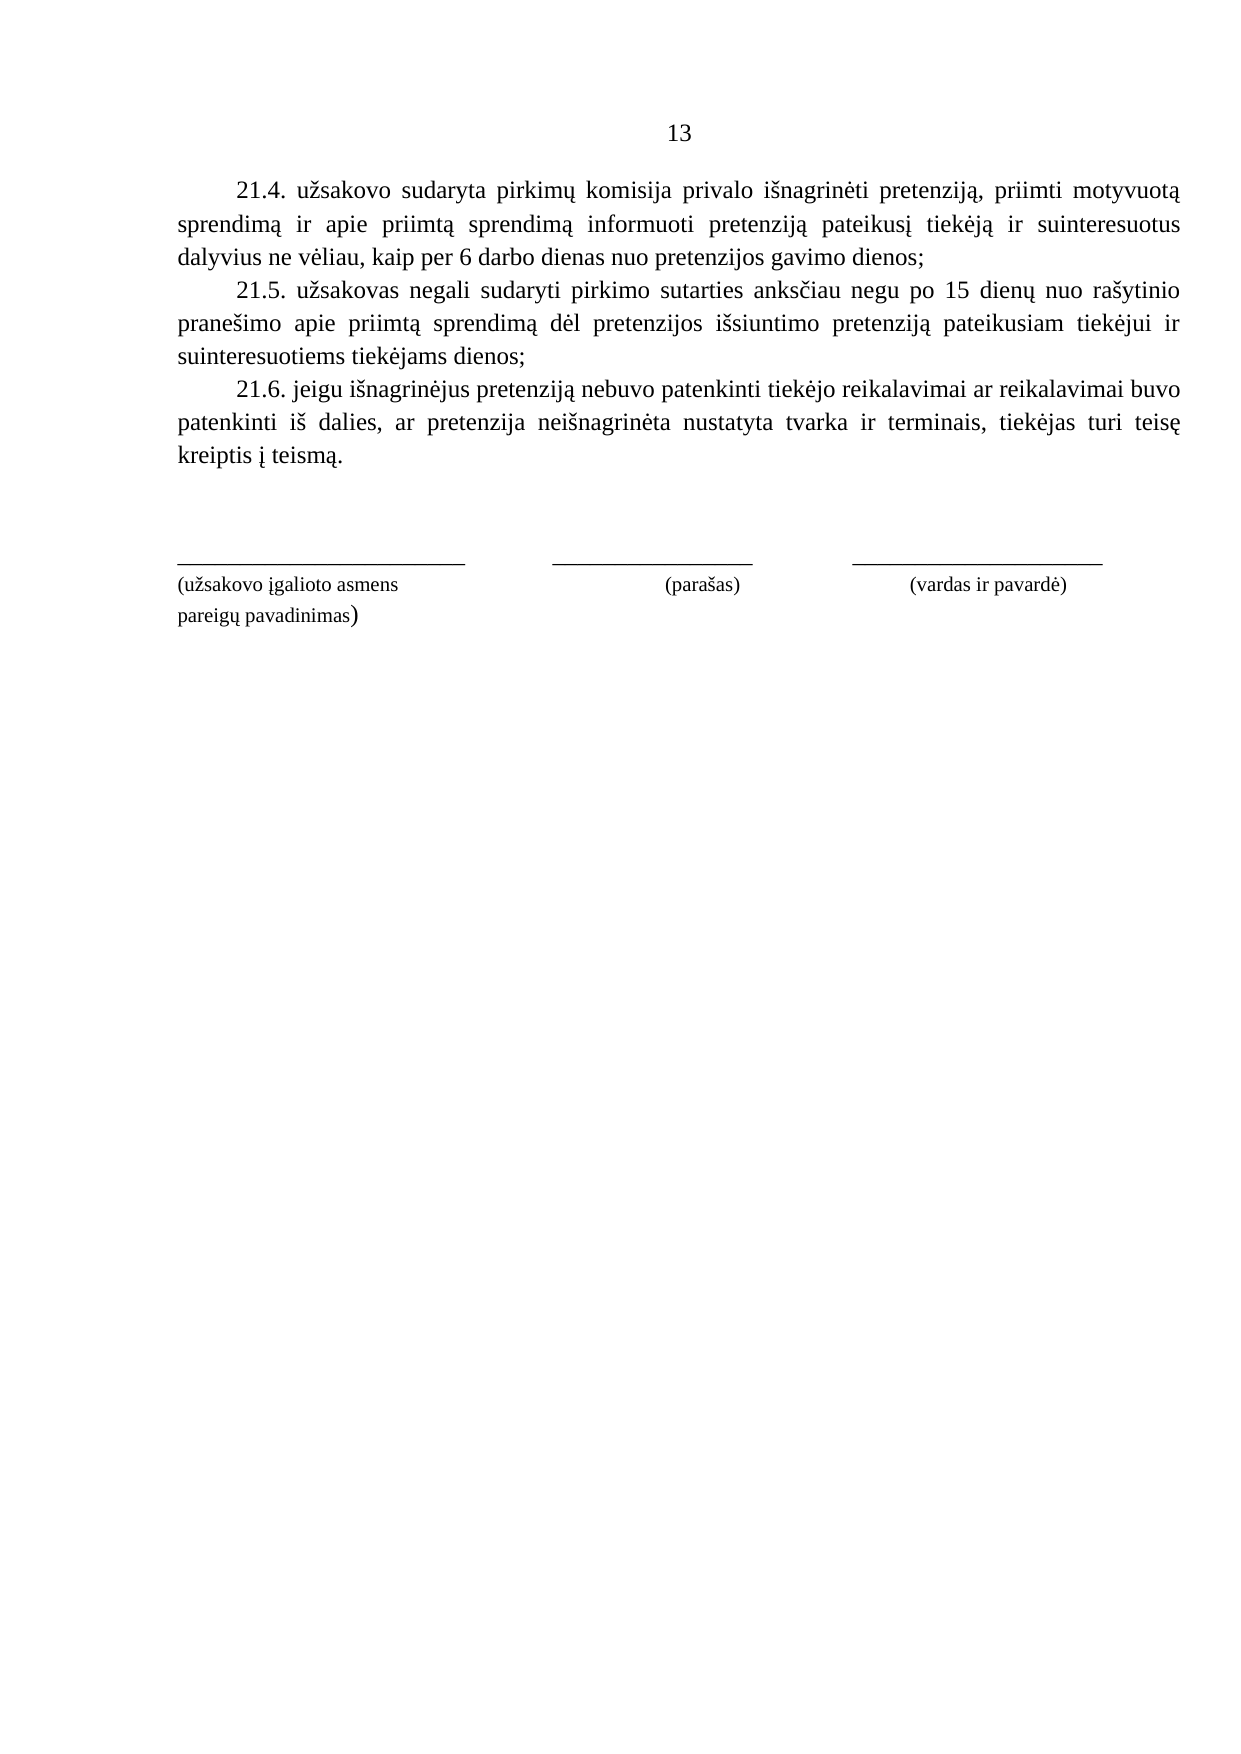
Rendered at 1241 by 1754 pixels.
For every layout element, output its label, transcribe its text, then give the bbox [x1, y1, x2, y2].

text 21.6. jeigu išnagrinėjus pretenziją nebuvo patenkinti tiekėjo reikalavimai ar reikalavimai buvo patenkinti iš dalies, ar pretenzija neišnagrinėta nustatyta tvarka ir terminais, tiekėjas turi teisę kreiptis į teismą. [177, 374, 1181, 468]
text pareigų pavadinimas) [177, 599, 1181, 628]
text 21.5. užsakovas negali sudaryti pirkimo sutarties anksčiau negu po 15 dienų nuo rašytinio pranešimo apie priimtą sprendimą dėl pretenzijos išsiuntimo pretenziją pateikusiam tiekėjui ir suinteresuotiems tiekėjams dienos; [177, 275, 1181, 369]
text 21.4. užsakovo sudaryta pirkimų komisija privalo išnagrinėti pretenziją, priimti motyvuotą sprendimą ir apie priimtą sprendimą informuoti pretenziją pateikusį tiekėją ir suinteresuotus dalyvius ne vėliau, kaip per 6 darbo dienas nuo pretenzijos gavimo dienos; [177, 176, 1181, 270]
text _______________________ ________________ ____________________ [177, 539, 1181, 568]
text (užsakovo įgalioto asmens (parašas) (vardas ir pavardė) [177, 572, 1181, 596]
